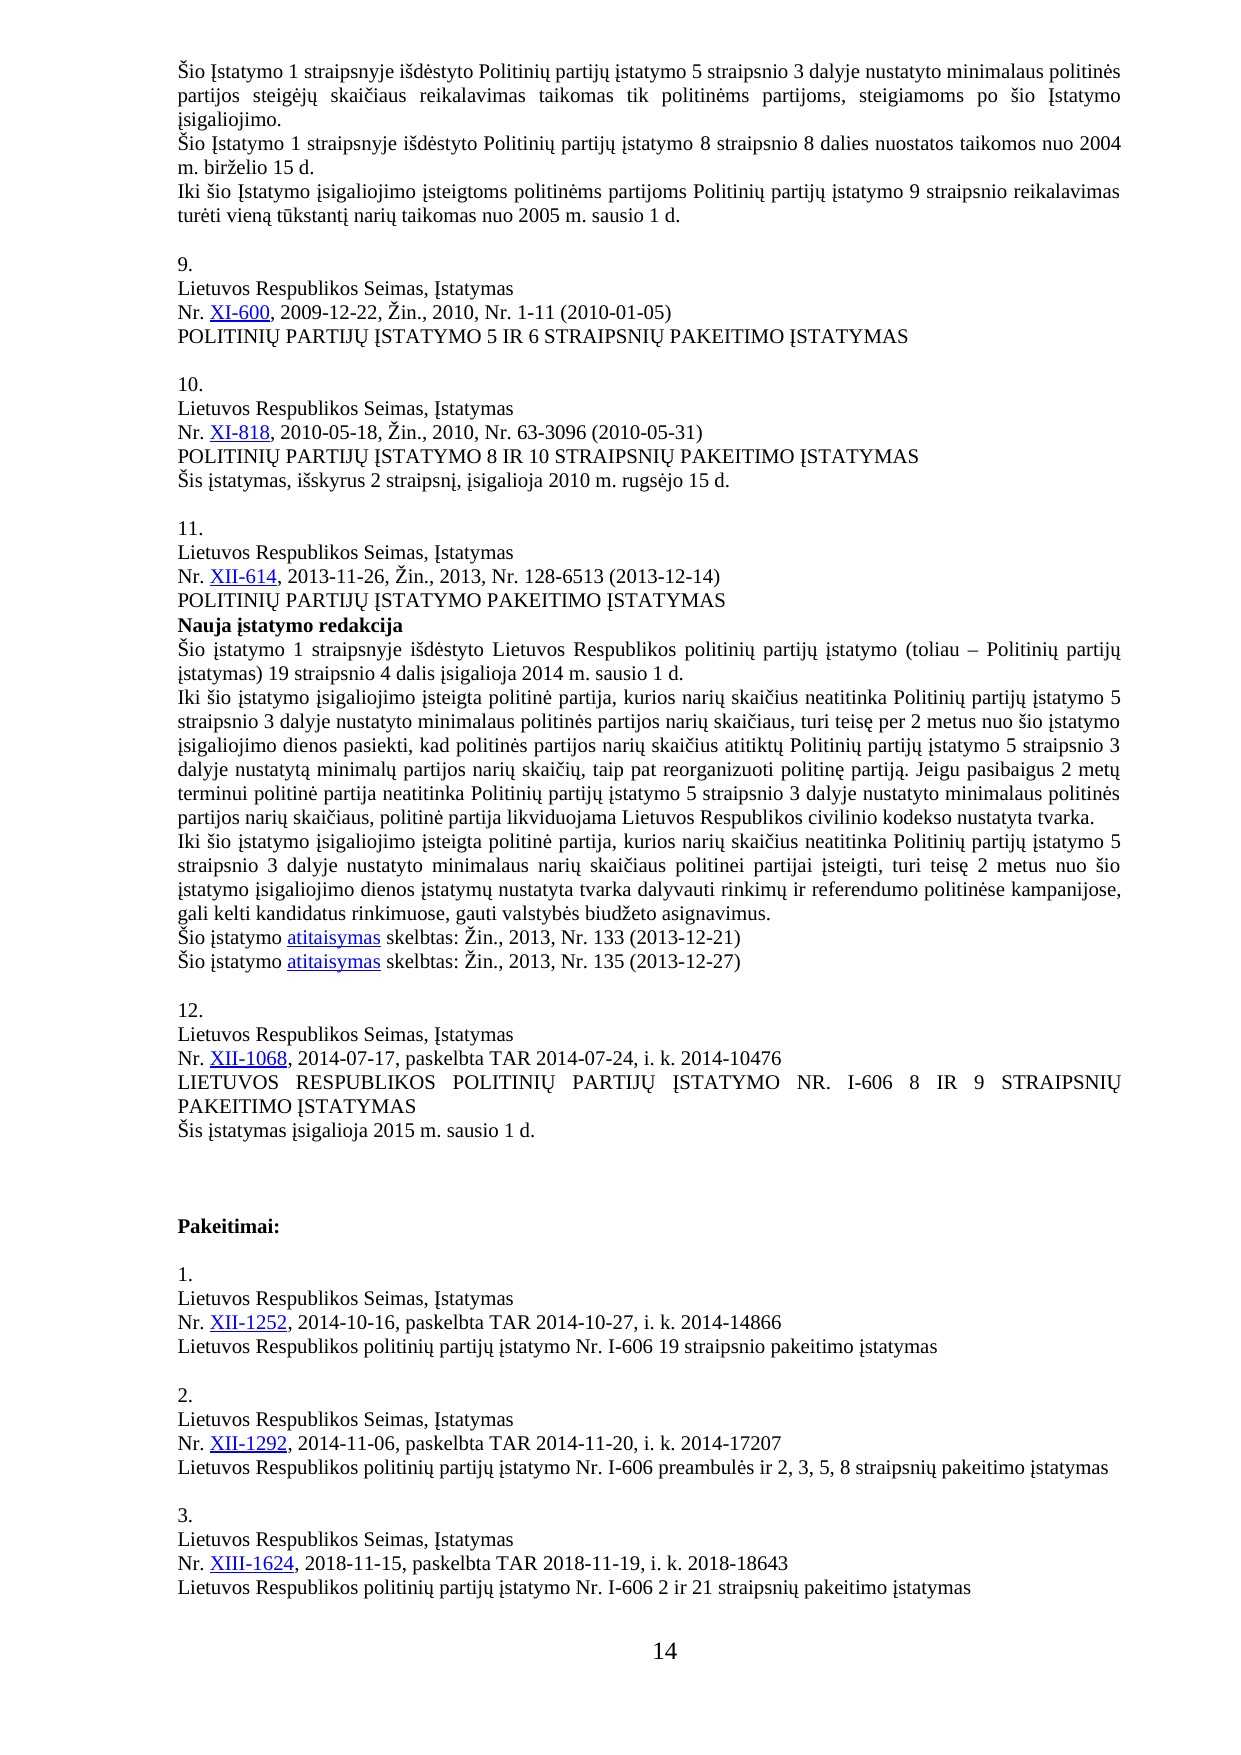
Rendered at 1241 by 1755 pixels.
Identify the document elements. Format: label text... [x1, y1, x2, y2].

text LIETUVOS RESPUBLIKOS POLITINIŲ PARTIJŲ ĮSTATYMO NR. I-606 8 IR 9 STRAIPSNIŲ PAKEITIMO ĮSTATYMAS [177, 1070, 1122, 1118]
text POLITINIŲ PARTIJŲ ĮSTATYMO 5 IR 6 STRAIPSNIŲ PAKEITIMO ĮSTATYMAS [177, 324, 1122, 348]
text Nr. XI-600, 2009-12-22, Žin., 2010, Nr. 1-11 (2010-01-05) [177, 300, 1122, 324]
text POLITINIŲ PARTIJŲ ĮSTATYMO PAKEITIMO ĮSTATYMAS [177, 588, 1122, 612]
text Lietuvos Respublikos politinių partijų įstatymo Nr. I-606 2 ir 21 straipsnių pakeitimo įstatymas [177, 1575, 1152, 1599]
text Lietuvos Respublikos Seimas, Įstatymas [177, 1527, 1152, 1551]
text Nr. XI-818, 2010-05-18, Žin., 2010, Nr. 63-3096 (2010-05-31) [177, 420, 1122, 444]
text 10. [177, 372, 1122, 396]
text 1. [177, 1262, 1152, 1286]
text POLITINIŲ PARTIJŲ ĮSTATYMO 8 IR 10 STRAIPSNIŲ PAKEITIMO ĮSTATYMAS [177, 444, 1122, 468]
text Lietuvos Respublikos Seimas, Įstatymas [177, 1286, 1152, 1310]
text 12. [177, 997, 1122, 1022]
text Šio įstatymo atitaisymas skelbtas: Žin., 2013, Nr. 133 (2013-12-21) [177, 925, 1122, 949]
text Lietuvos Respublikos Seimas, Įstatymas [177, 540, 1122, 564]
text Nauja įstatymo redakcija [177, 612, 1122, 637]
text Lietuvos Respublikos Seimas, Įstatymas [177, 396, 1122, 420]
text Nr. XII-1252, 2014-10-16, paskelbta TAR 2014-10-27, i. k. 2014-14866 [177, 1310, 1152, 1334]
text Šio Įstatymo 1 straipsnyje išdėstyto Politinių partijų įstatymo 5 straipsnio 3 dalyje nustatyto minimalaus politinės partijos steigėjų skaičiaus reikalavimas taikomas tik politinėms partijoms, steigiamoms po šio Įstatymo įsigaliojimo. [177, 59, 1122, 131]
text Nr. XII-1292, 2014-11-06, paskelbta TAR 2014-11-20, i. k. 2014-17207 [177, 1431, 1152, 1455]
text Nr. XII-614, 2013-11-26, Žin., 2013, Nr. 128-6513 (2013-12-14) [177, 564, 1122, 588]
text 2. [177, 1382, 1152, 1407]
text Šio įstatymo atitaisymas skelbtas: Žin., 2013, Nr. 135 (2013-12-27) [177, 949, 1122, 973]
text Nr. XII-1068, 2014-07-17, paskelbta TAR 2014-07-24, i. k. 2014-10476 [177, 1046, 1122, 1070]
text Iki šio įstatymo įsigaliojimo įsteigta politinė partija, kurios narių skaičius neatitinka Politinių partijų įstatymo 5 straipsnio 3 dalyje nustatyto minimalaus narių skaičiaus politinei partijai įsteigti, turi teisę 2 metus nuo šio įstatymo įsigaliojimo dienos įstatymų nustatyta tvarka dalyvauti rinkimų ir referendumo politinėse kampanijose, gali kelti kandidatus rinkimuose, gauti valstybės biudžeto asignavimus. [177, 829, 1122, 925]
text Šio Įstatymo 1 straipsnyje išdėstyto Politinių partijų įstatymo 8 straipsnio 8 dalies nuostatos taikomos nuo 2004 m. birželio 15 d. [177, 131, 1122, 179]
text Lietuvos Respublikos Seimas, Įstatymas [177, 1407, 1152, 1431]
text Iki šio įstatymo įsigaliojimo įsteigta politinė partija, kurios narių skaičius neatitinka Politinių partijų įstatymo 5 straipsnio 3 dalyje nustatyto minimalaus politinės partijos narių skaičiaus, turi teisę per 2 metus nuo šio įstatymo įsigaliojimo dienos pasiekti, kad politinės partijos narių skaičius atitiktų Politinių partijų įstatymo 5 straipsnio 3 dalyje nustatytą minimalų partijos narių skaičių, taip pat reorganizuoti politinę partiją. Jeigu pasibaigus 2 metų terminui politinė partija neatitinka Politinių partijų įstatymo 5 straipsnio 3 dalyje nustatyto minimalaus politinės partijos narių skaičiaus, politinė partija likviduojama Lietuvos Respublikos civilinio kodekso nustatyta tvarka. [177, 685, 1122, 829]
text Lietuvos Respublikos politinių partijų įstatymo Nr. I-606 19 straipsnio pakeitimo įstatymas [177, 1334, 1152, 1358]
text Lietuvos Respublikos politinių partijų įstatymo Nr. I-606 preambulės ir 2, 3, 5, 8 straipsnių pakeitimo įstatymas [177, 1455, 1152, 1479]
text Šio įstatymo 1 straipsnyje išdėstyto Lietuvos Respublikos politinių partijų įstatymo (toliau – Politinių partijų įstatymas) 19 straipsnio 4 dalis įsigalioja 2014 m. sausio 1 d. [177, 637, 1122, 685]
text Šis įstatymas įsigalioja 2015 m. sausio 1 d. [177, 1118, 1122, 1142]
text 9. [177, 252, 1122, 276]
text Pakeitimai: [177, 1214, 1152, 1238]
text Nr. XIII-1624, 2018-11-15, paskelbta TAR 2018-11-19, i. k. 2018-18643 [177, 1551, 1152, 1575]
text Šis įstatymas, išskyrus 2 straipsnį, įsigalioja 2010 m. rugsėjo 15 d. [177, 468, 1122, 492]
text 11. [177, 516, 1122, 540]
text 3. [177, 1503, 1152, 1527]
text Iki šio Įstatymo įsigaliojimo įsteigtoms politinėms partijoms Politinių partijų įstatymo 9 straipsnio reikalavimas turėti vieną tūkstantį narių taikomas nuo 2005 m. sausio 1 d. [177, 179, 1122, 227]
text Lietuvos Respublikos Seimas, Įstatymas [177, 276, 1122, 300]
text Lietuvos Respublikos Seimas, Įstatymas [177, 1022, 1122, 1046]
